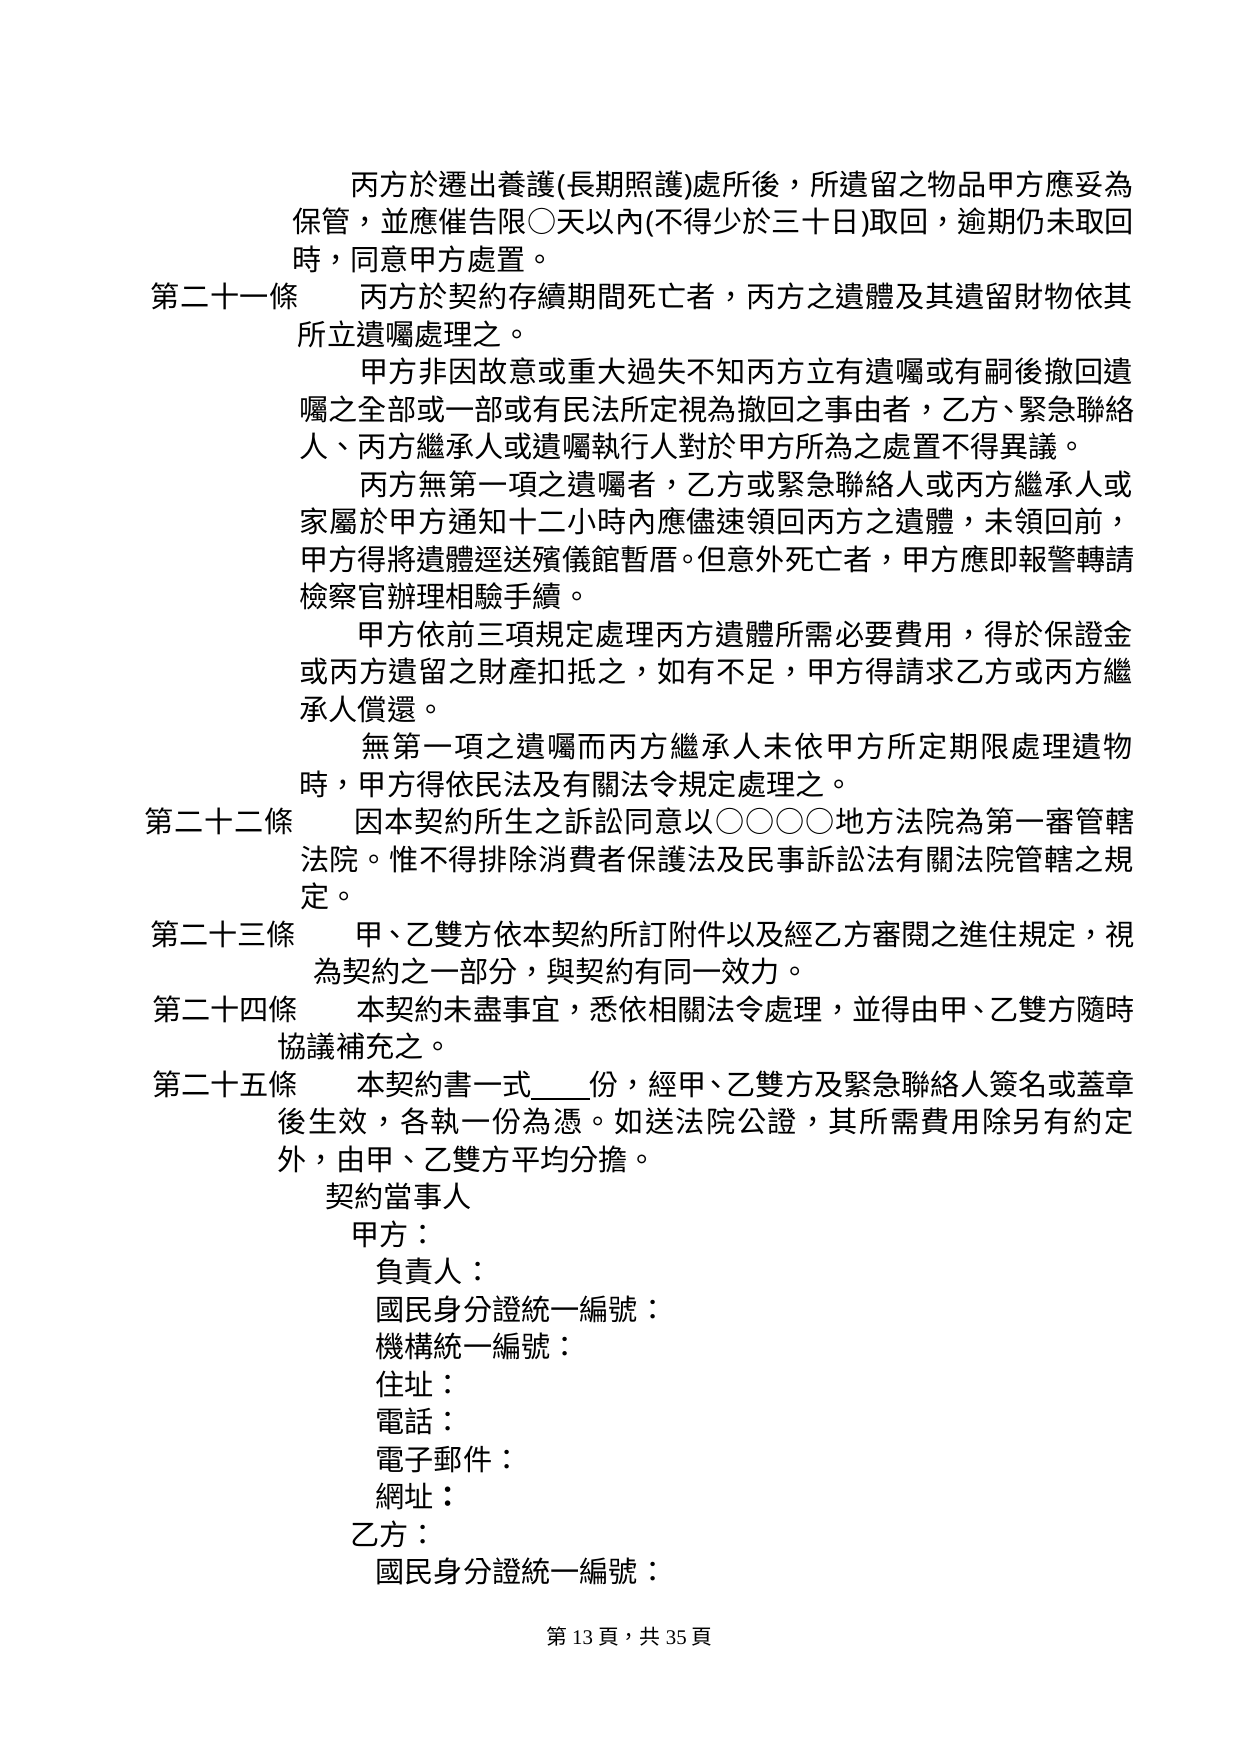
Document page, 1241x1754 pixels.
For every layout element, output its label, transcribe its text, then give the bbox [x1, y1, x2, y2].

table_cell 第二十二條 因本契約所生之訴訟同意以○○○○地方法院為第一審管轄法院。惟不得排除消費者保護法及民事訴訟法有關法院管轄之規定。 [148, 803, 1137, 915]
table_cell 第二十五條 本契約書一式 份，經甲、乙雙方及緊急聯絡人簽名或蓋章後生效，各執一份為憑。如送法院公證，其所需費用除另有約定外，由甲、乙雙方平均分擔。 [148, 1065, 1137, 1178]
table_cell 第二十一條 丙方於契約存續期間死亡者，丙方之遺體及其遺留財物依其所立遺囑處理之。 甲方非因故意或重大過失不知丙方立有遺囑或有嗣後撤回遺囑之全部或一部或有民法所定視為撤回之事由者，乙方、緊急聯絡人、丙方繼承人或遺囑執行人對於甲方所為之處置不得異議。 丙方無第一項之遺囑者，乙方或緊急聯絡人或丙方繼承人或家屬於甲方通知十二小時內應儘速領回丙方之遺體，未領回前，甲方得將遺體逕送殯儀館暫厝。但意外死亡者，甲方應即報警轉請檢察官辦理相驗手續。 甲方依前三項規定處理丙方遺體所需必要費用，得於保證金或丙方遺留之財產扣抵之，如有不足，甲方得請求乙方或丙方繼承人償還。 無第一項之遺囑而丙方繼承人未依甲方所定期限處理遺物時，甲方得依民法及有關法令規定處理之。 [148, 278, 1137, 803]
table_cell 丙方於遷出養護(長期照護)處所後，所遺留之物品甲方應妥為保管，並應催告限○天以內(不得少於三十日)取回，逾期仍未取回時，同意甲方處置。 [148, 165, 1137, 278]
table_cell 契約當事人 甲方： 負責人： 國民身分證統一編號： 機構統一編號： 住址： 電話： 電子郵件： 網址： 乙方： 國民身分證統一編號： [148, 1178, 1137, 1590]
table_cell 第二十三條 甲、乙雙方依本契約所訂附件以及經乙方審閱之進住規定，視為契約之一部分，與契約有同一效力。 [148, 915, 1137, 990]
table_cell 第二十四條 本契約未盡事宜，悉依相關法令處理，並得由甲、乙雙方隨時協議補充之。 [148, 990, 1137, 1065]
